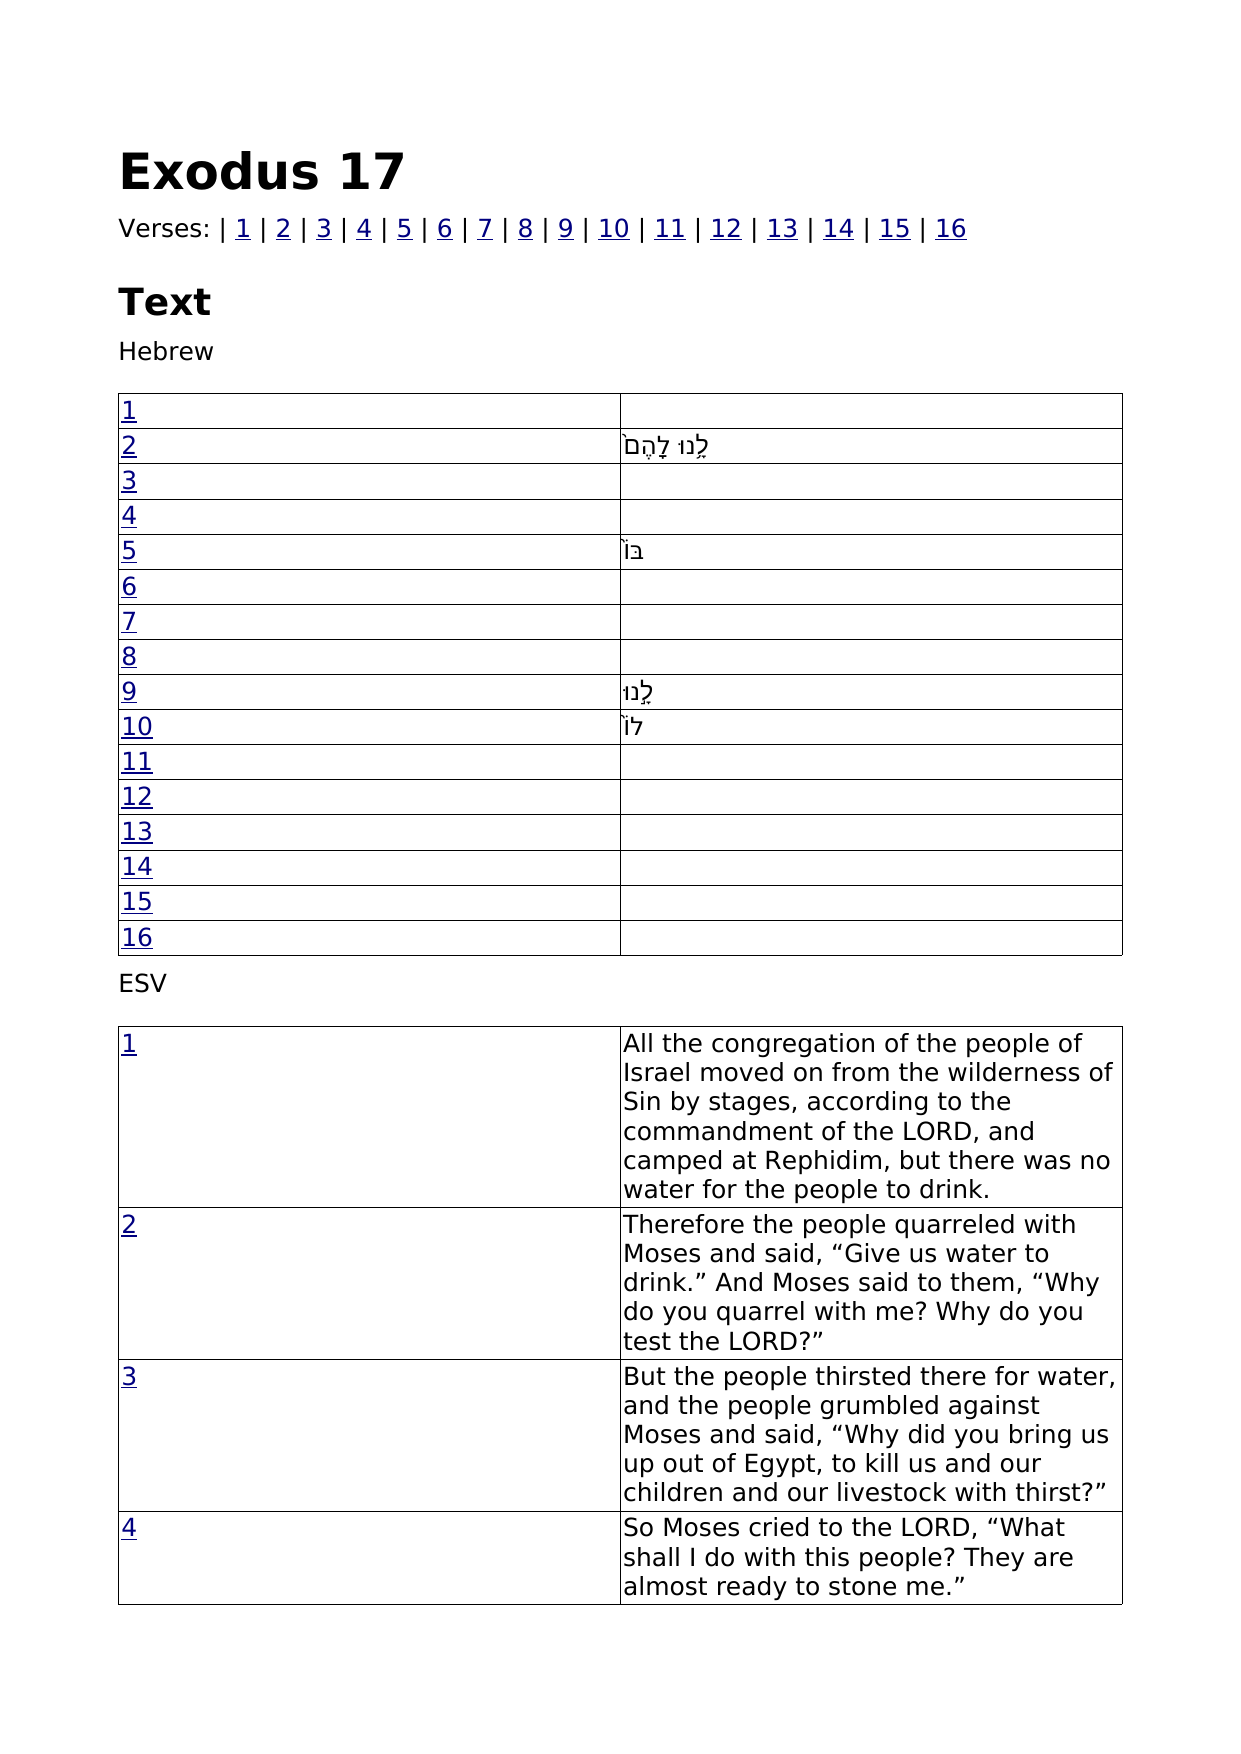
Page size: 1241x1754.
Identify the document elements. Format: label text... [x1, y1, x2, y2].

table_cell [621, 570, 1122, 604]
table_cell 2 [119, 1208, 620, 1359]
table_cell 2 [119, 429, 620, 463]
table_cell לוֹ֙ [621, 710, 1122, 744]
text Hebrew [118, 337, 1122, 366]
table_header 1 [119, 394, 620, 428]
table_cell [621, 886, 1122, 920]
subtitle Exodus 17 [118, 143, 1122, 201]
text Verses: | 1 | 2 | 3 | 4 | 5 | 6 | 7 | 8 | 9 | 10 | 11 | 12 | 13 | 14 | 15 | 16 [118, 214, 1122, 243]
table_cell 8 [119, 640, 620, 674]
table_header All the congregation of the people of Israel moved on from the wilderness of Sin by stages, according to the commandment of the LORD, and camped at Rephidim, but there was no water for the people to drink. [621, 1027, 1122, 1207]
table_cell [621, 605, 1122, 639]
table_cell Therefore the people quarreled with Moses and said, “Give us water to drink.” And Moses said to them, “Why do you quarrel with me? Why do you test the LORD?” [621, 1208, 1122, 1359]
table_cell [621, 851, 1122, 884]
table_cell לָ֥נוּ לָהֶם֙ [621, 429, 1122, 463]
table_header [621, 394, 1122, 428]
table_cell But the people thirsted there for water, and the people grumbled against Moses and said, “Why did you bring us up out of Egypt, to kill us and our children and our livestock with thirst?” [621, 1360, 1122, 1511]
table_cell [621, 640, 1122, 674]
table_cell 3 [119, 464, 620, 498]
table_cell So Moses cried to the LORD, “What shall I do with this people? They are almost ready to stone me.” [621, 1512, 1122, 1604]
table_cell 16 [119, 921, 620, 955]
table_cell [621, 745, 1122, 779]
table_cell לָ֣נוּ [621, 675, 1122, 709]
table_cell 4 [119, 1512, 620, 1604]
table_cell [621, 780, 1122, 814]
table_cell [621, 464, 1122, 498]
table_cell 14 [119, 851, 620, 884]
text ESV [118, 970, 1122, 999]
table_cell [621, 500, 1122, 533]
table_cell 9 [119, 675, 620, 709]
table_cell 10 [119, 710, 620, 744]
table_cell 11 [119, 745, 620, 779]
table_header 1 [119, 1027, 620, 1207]
table_cell בּוֹ֙ [621, 535, 1122, 569]
table_cell 3 [119, 1360, 620, 1511]
table_cell 13 [119, 815, 620, 849]
table_cell 7 [119, 605, 620, 639]
table_cell 12 [119, 780, 620, 814]
table_cell 15 [119, 886, 620, 920]
table_cell [621, 921, 1122, 955]
table_cell [621, 815, 1122, 849]
table_cell 4 [119, 500, 620, 533]
subtitle Text [118, 281, 1122, 324]
table_cell 5 [119, 535, 620, 569]
table_cell 6 [119, 570, 620, 604]
